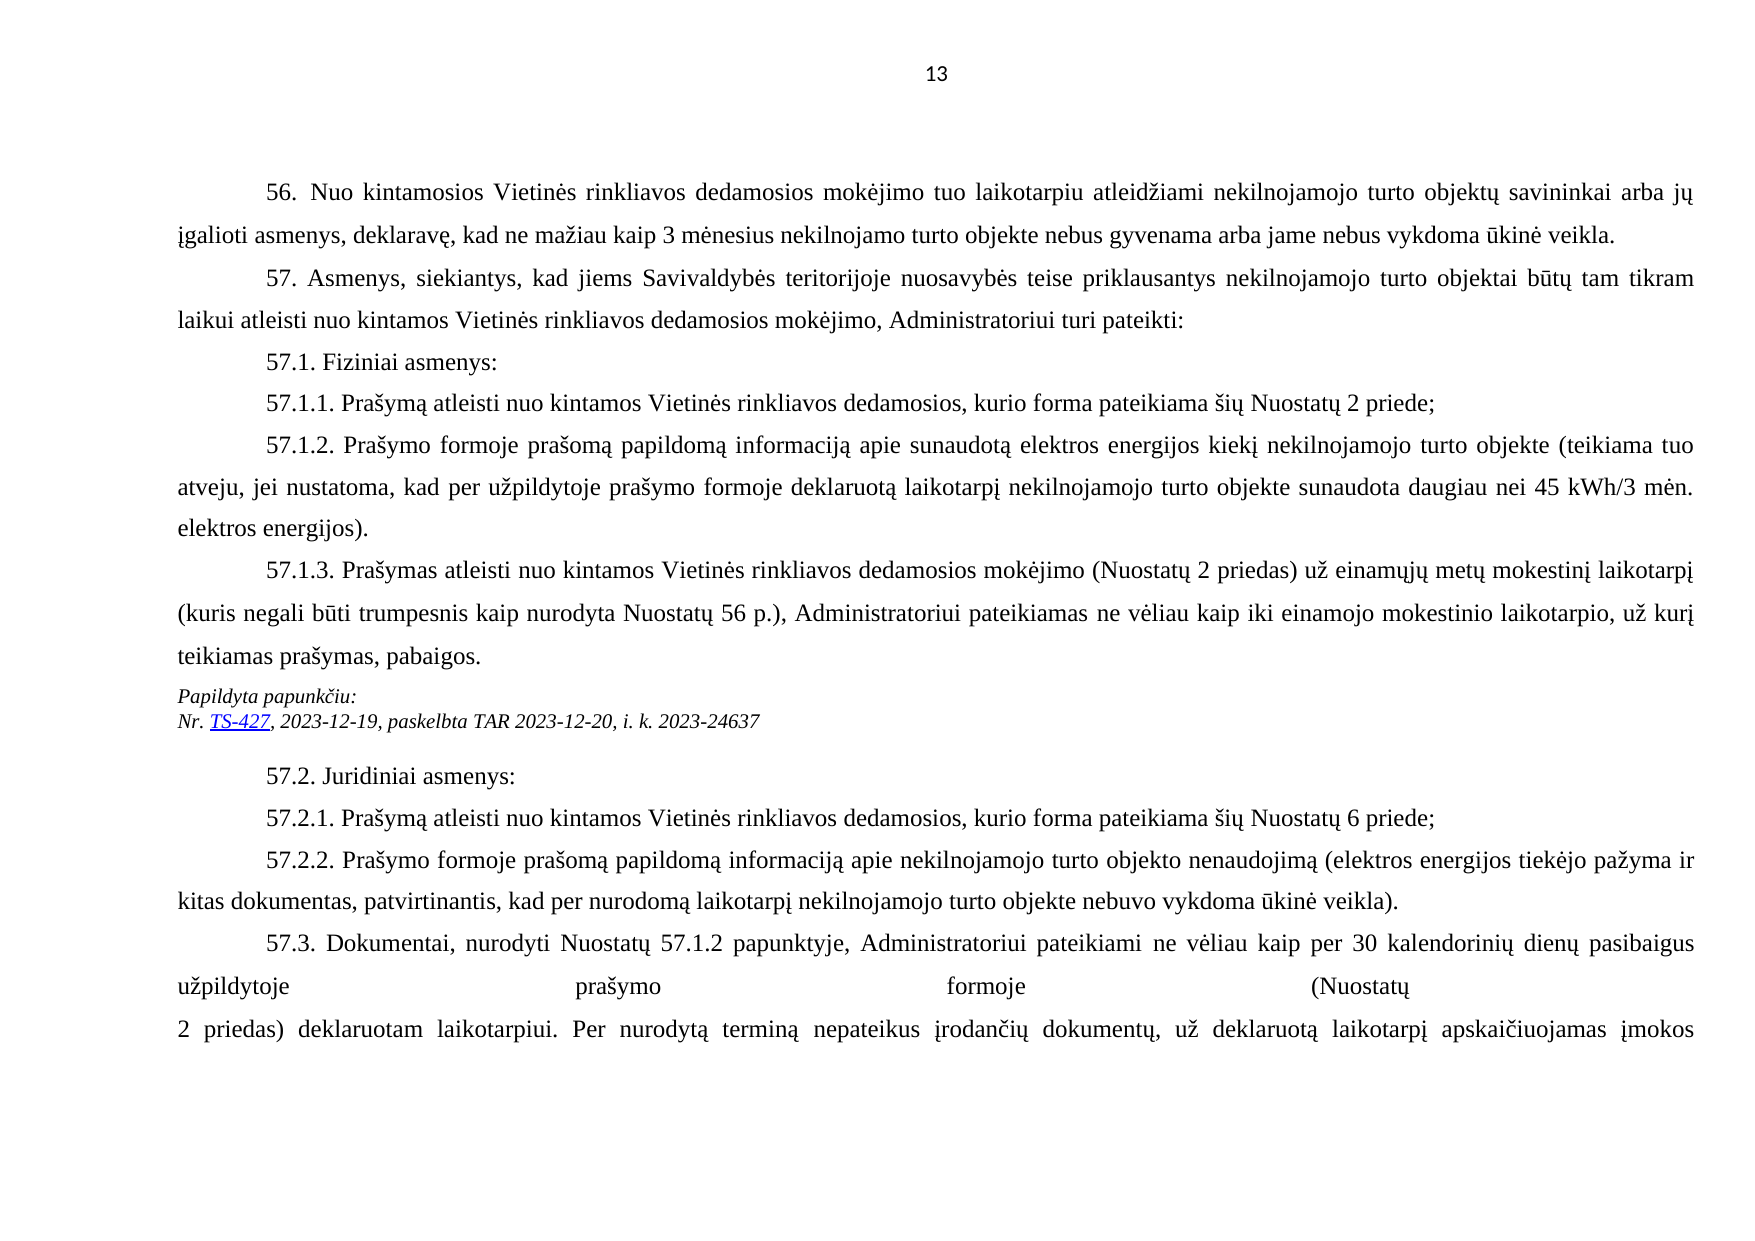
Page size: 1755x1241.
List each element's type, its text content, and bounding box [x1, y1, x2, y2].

text 57.2.2. Prašymo formoje prašomą papildomą informaciją apie nekilnojamojo turto objekto nenaudojimą (elektros energijos tiekėjo pažyma ir kitas dokumentas, patvirtinantis, kad per nurodomą laikotarpį nekilnojamojo turto objekte nebuvo vykdoma ūkinė veikla). [177, 845, 1695, 915]
text Papildyta papunkčiu: [177, 684, 1695, 708]
text 57.2. Juridiniai asmenys: [177, 761, 1695, 790]
text 57.1. Fiziniai asmenys: [177, 347, 1695, 376]
text Nr. TS-427, 2023-12-19, paskelbta TAR 2023-12-20, i. k. 2023-24637 [177, 708, 1695, 733]
text 57.2.1. Prašymą atleisti nuo kintamos Vietinės rinkliavos dedamosios, kurio forma pateikiama šių Nuostatų 6 priede; [177, 803, 1695, 832]
text 57.3. Dokumentai, nurodyti Nuostatų 57.1.2 papunktyje, Administratoriui pateikiami ne vėliau kaip per 30 kalendorinių dienų pasibaigus užpildytoje prašymo formoje (Nuostatų 2 priedas) deklaruotam laikotarpiui. Per nurodytą terminą nepateikus įrodančių dokumentų, už deklaruotą laikotarpį apskaičiuojamas įmokos [177, 928, 1695, 1043]
text 57.1.1. Prašymą atleisti nuo kintamos Vietinės rinkliavos dedamosios, kurio forma pateikiama šių Nuostatų 2 priede; [177, 388, 1695, 417]
text 57.1.2. Prašymo formoje prašomą papildomą informaciją apie sunaudotą elektros energijos kiekį nekilnojamojo turto objekte (teikiama tuo atveju, jei nustatoma, kad per užpildytoje prašymo formoje deklaruotą laikotarpį nekilnojamojo turto objekte sunaudota daugiau nei 45 kWh/3 mėn. elektros energijos). [177, 430, 1695, 542]
text 57.1.3. Prašymas atleisti nuo kintamos Vietinės rinkliavos dedamosios mokėjimo (Nuostatų 2 priedas) už einamųjų metų mokestinį laikotarpį (kuris negali būti trumpesnis kaip nurodyta Nuostatų 56 p.), Administratoriui pateikiamas ne vėliau kaip iki einamojo mokestinio laikotarpio, už kurį teikiamas prašymas, pabaigos. [177, 555, 1695, 670]
text 57. Asmenys, siekiantys, kad jiems Savivaldybės teritorijoje nuosavybės teise priklausantys nekilnojamojo turto objektai būtų tam tikram laikui atleisti nuo kintamos Vietinės rinkliavos dedamosios mokėjimo, Administratoriui turi pateikti: [177, 263, 1695, 334]
text 56. Nuo kintamosios Vietinės rinkliavos dedamosios mokėjimo tuo laikotarpiu atleidžiami nekilnojamojo turto objektų savininkai arba jų įgalioti asmenys, deklaravę, kad ne mažiau kaip 3 mėnesius nekilnojamo turto objekte nebus gyvenama arba jame nebus vykdoma ūkinė veikla. [177, 177, 1695, 249]
